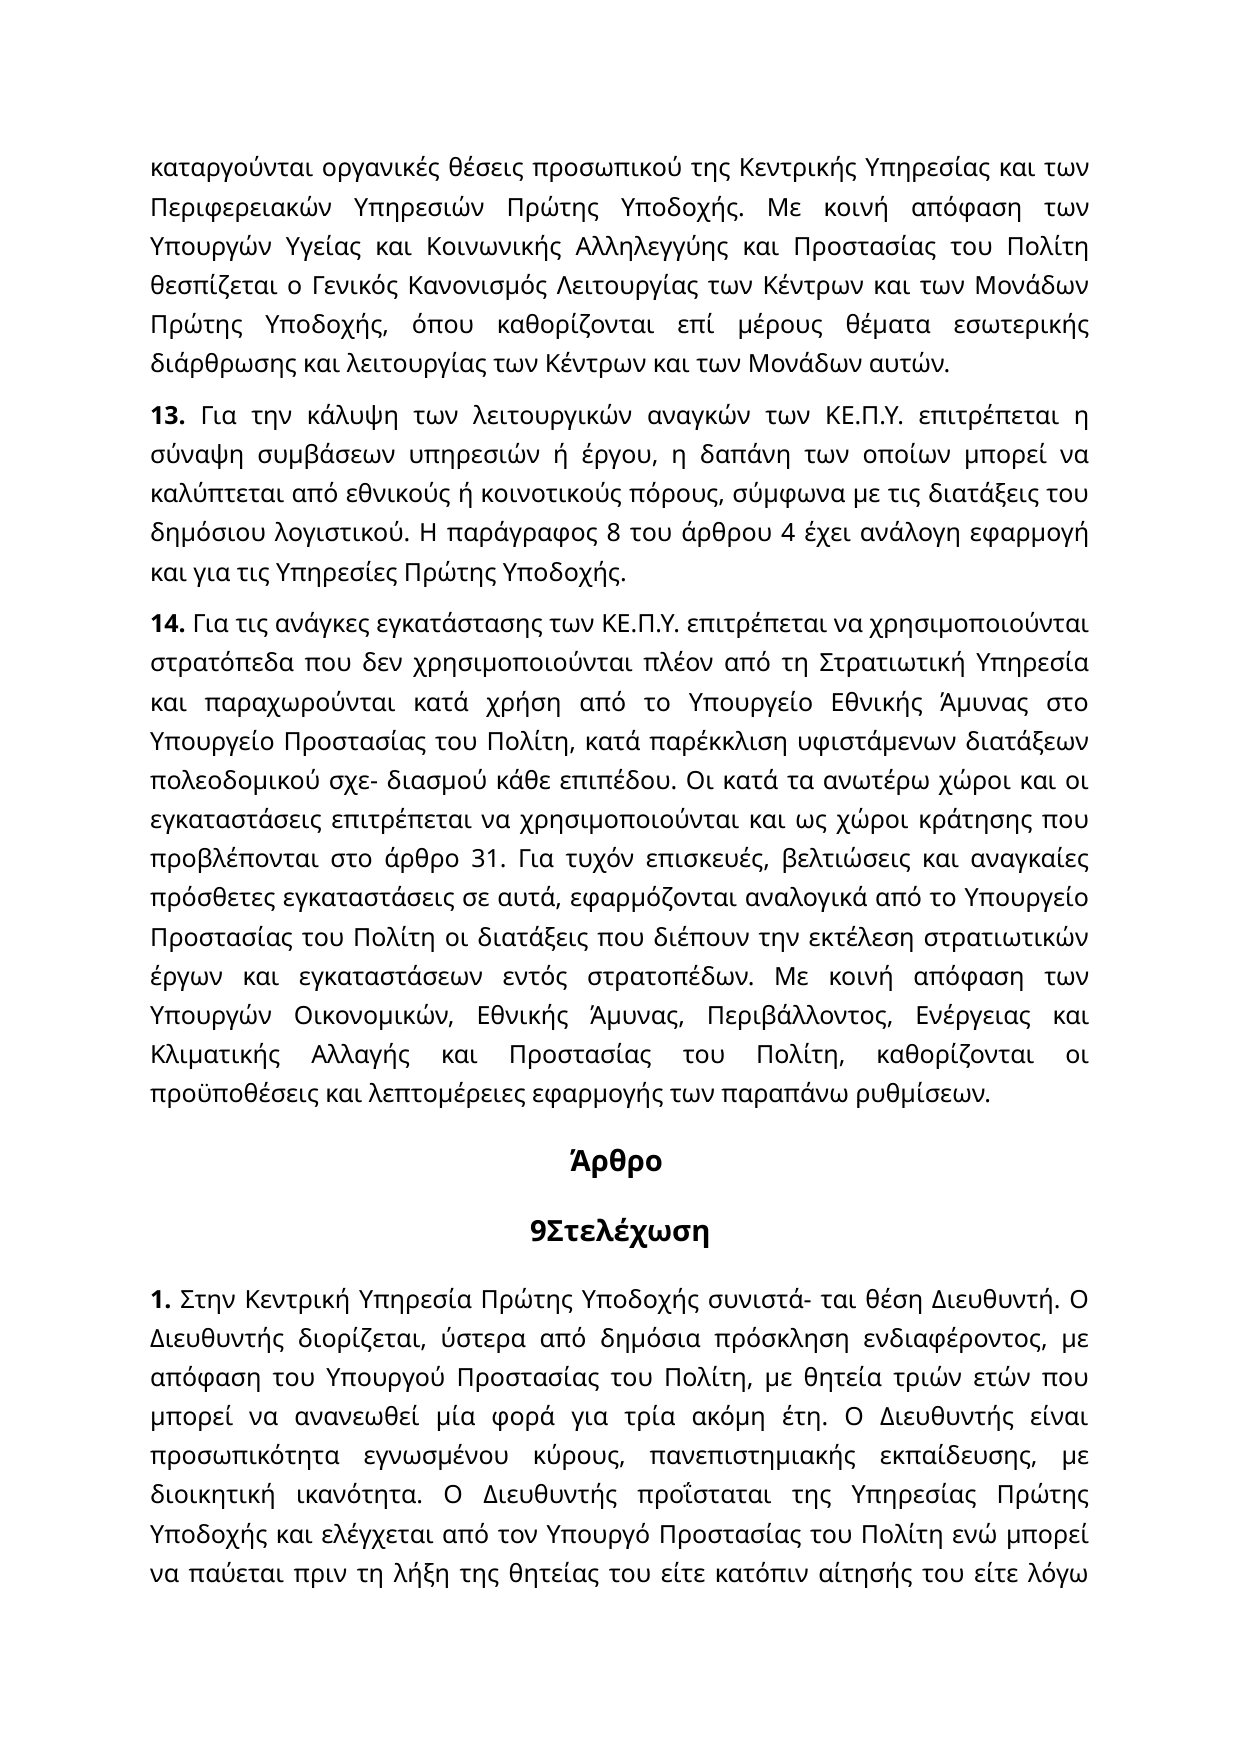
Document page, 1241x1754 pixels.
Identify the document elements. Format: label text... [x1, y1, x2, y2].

text 1. Στην Κεντρική Υπηρεσία Πρώτης Υποδοχής συνιστά- ται θέση Διευθυντή. Ο Διευθυντής διορίζεται, ύστερα από δημόσια πρόσκληση ενδιαφέροντος, με απόφαση του Υπουργού Προστασίας του Πολίτη, με θητεία τριών ετών που μπορεί να ανανεωθεί μία φορά για τρία ακόμη έτη. Ο Διευθυντής είναι προσωπικότητα εγνωσμένου κύρους, πανεπιστημιακής εκπαίδευσης, με διοικητική ικανότητα. Ο Διευθυντής προΐσταται της Υπηρεσίας Πρώτης Υποδοχής και ελέγχεται από τον Υπουργό Προστασίας του Πολίτη ενώ μπορεί να παύεται πριν τη λήξη της θητείας του είτε κατόπιν αίτησής του είτε λόγω [150, 1281, 1090, 1589]
text 14. Για τις ανάγκες εγκατάστασης των ΚΕ.Π.Υ. επιτρέπεται να χρησιμοποιούνται στρατόπεδα που δεν χρησιμοποιούνται πλέον από τη Στρατιωτική Υπηρεσία και παραχωρούνται κατά χρήση από το Υπουργείο Εθνικής Άμυνας στο Υπουργείο Προστασίας του Πολίτη, κατά παρέκκλιση υφιστάμενων διατάξεων πολεοδομικού σχε- διασμού κάθε επιπέδου. Οι κατά τα ανωτέρω χώροι και οι εγκαταστάσεις επιτρέπεται να χρησιμοποιούνται και ως χώροι κράτησης που προβλέπονται στο άρθρο 31. Για τυχόν επισκευές, βελτιώσεις και αναγκαίες πρόσθετες εγκαταστάσεις σε αυτά, εφαρμόζονται αναλογικά από το Υπουργείο Προστασίας του Πολίτη οι διατάξεις που διέπουν την εκτέλεση στρατιωτικών έργων και εγκαταστάσεων εντός στρατοπέδων. Με κοινή απόφαση των Υπουργών Οικονομικών, Εθνικής Άμυνας, Περιβάλλοντος, Ενέργειας και Κλιματικής Αλλαγής και Προστασίας του Πολίτη, καθορίζονται οι προϋποθέσεις και λεπτομέρειες εφαρμογής των παραπάνω ρυθμίσεων. [150, 606, 1090, 1110]
text 13. Για την κάλυψη των λειτουργικών αναγκών των ΚΕ.Π.Υ. επιτρέπεται η σύναψη συμβάσεων υπηρεσιών ή έργου, η δαπάνη των οποίων μπορεί να καλύπτεται από εθνικούς ή κοινοτικούς πόρους, σύμφωνα με τις διατάξεις του δημόσιου λογιστικού. Η παράγραφος 8 του άρθρου 4 έχει ανάλογη εφαρμογή και για τις Υπηρεσίες Πρώτης Υποδοχής. [150, 397, 1090, 588]
subtitle Άρθρο [150, 1140, 1090, 1180]
text καταργούνται οργανικές θέσεις προσωπικού της Κεντρικής Υπηρεσίας και των Περιφερειακών Υπηρεσιών Πρώτης Υποδοχής. Με κοινή απόφαση των Υπουργών Υγείας και Κοινωνικής Αλληλεγγύης και Προστασίας του Πολίτη θεσπίζεται ο Γενικός Κανονισμός Λειτουργίας των Κέντρων και των Μονάδων Πρώτης Υποδοχής, όπου καθορίζονται επί μέρους θέματα εσωτερικής διάρθρωσης και λειτουργίας των Κέντρων και των Μονάδων αυτών. [150, 150, 1090, 380]
subtitle 9Στελέχωση [150, 1211, 1090, 1250]
